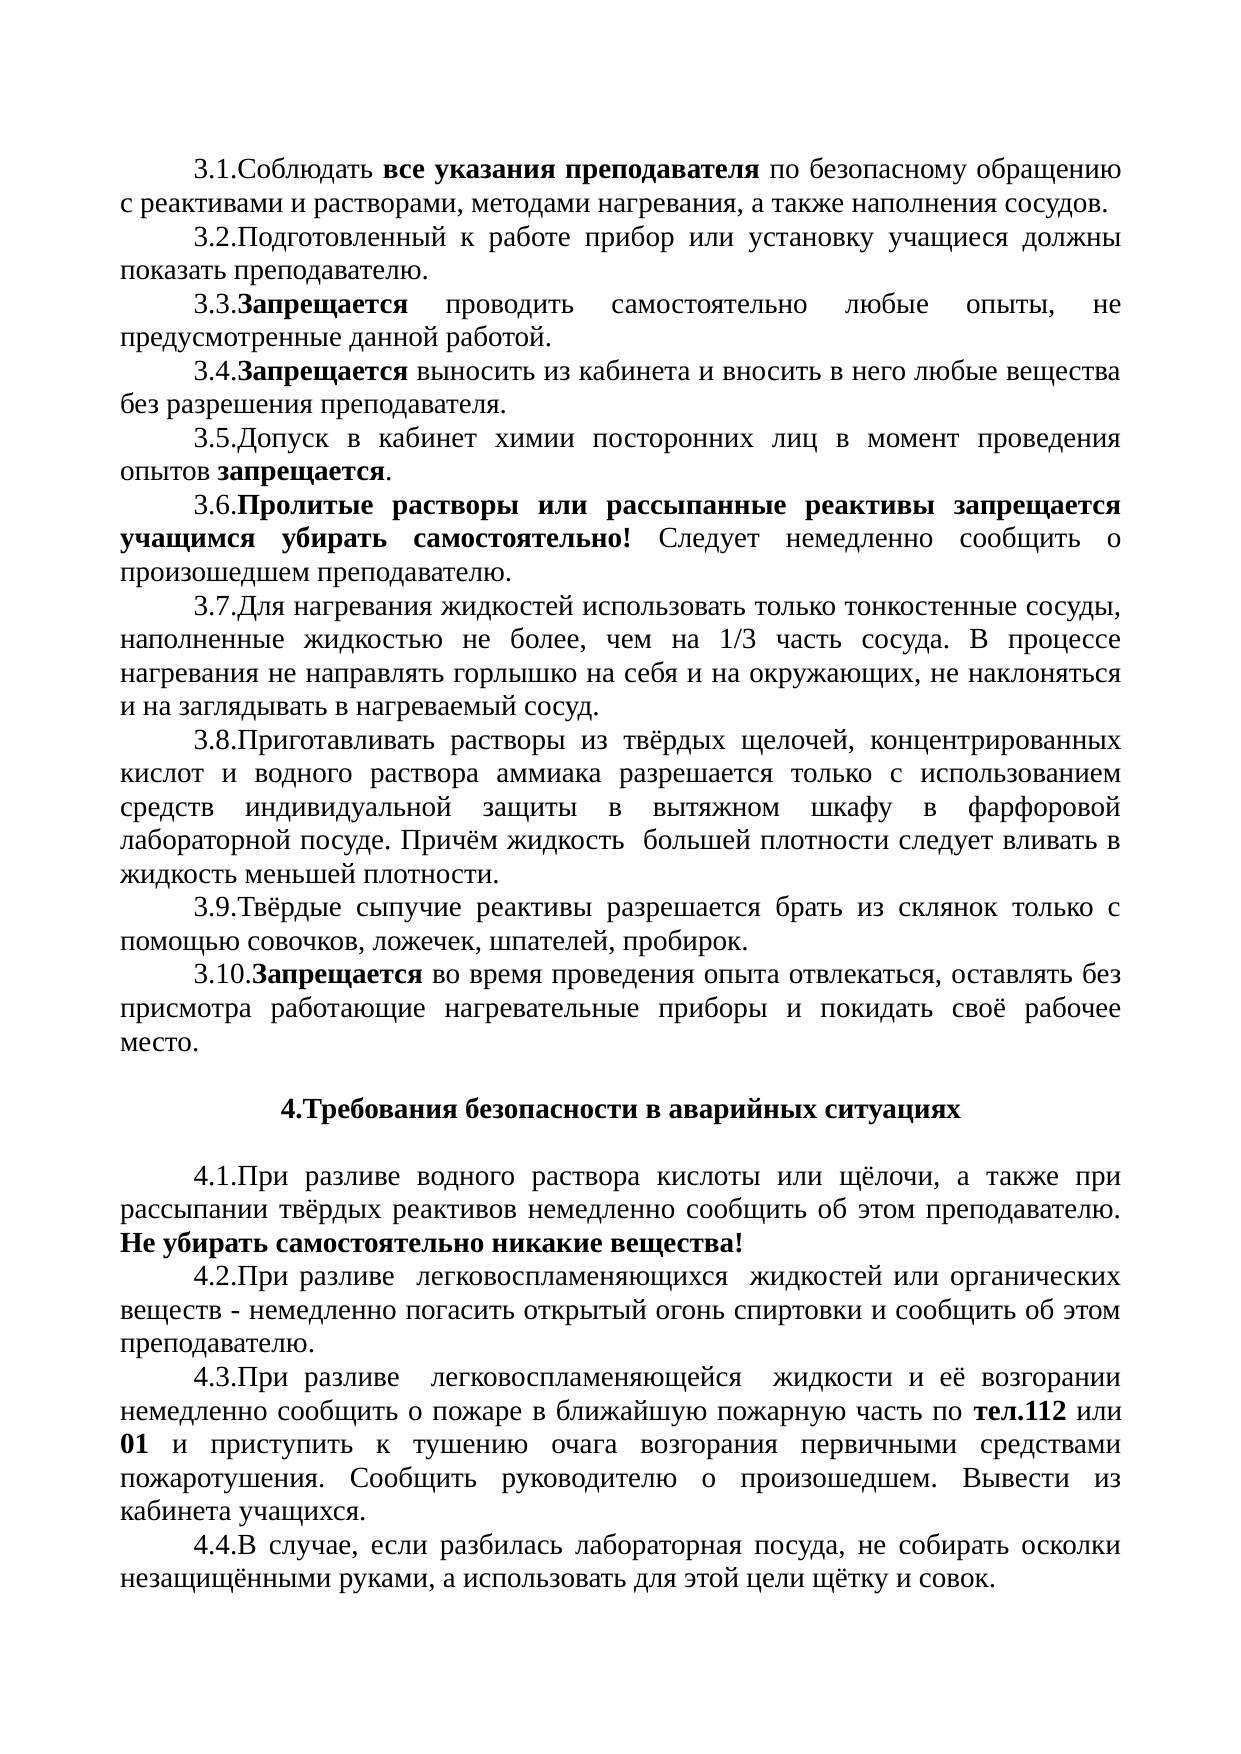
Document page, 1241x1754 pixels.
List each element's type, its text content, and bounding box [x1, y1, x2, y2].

text 3.1.Соблюдать все указания преподавателя по безопасному обращению с реактивами и растворами, методами нагревания, а также наполнения сосудов. [120, 152, 1122, 219]
text 4.2.При разливе легковоспламеняющихся жидкостей или органических веществ - немедленно погасить открытый огонь спиртовки и сообщить об этом преподавателю. [120, 1258, 1122, 1359]
text 3.4.Запрещается выносить из кабинета и вносить в него любые вещества без разрешения преподавателя. [120, 353, 1122, 420]
text 3.8.Приготавливать растворы из твёрдых щелочей, концентрированных кислот и водного раствора аммиака разрешается только с использованием средств индивидуальной защиты в вытяжном шкафу в фарфоровой лабораторной посуде. Причём жидкость большей плотности следует вливать в жидкость меньшей плотности. [120, 722, 1122, 889]
text 3.6.Пролитые растворы или рассыпанные реактивы запрещается учащимся убирать самостоятельно! Следует немедленно сообщить о произошедшем преподавателю. [120, 487, 1122, 588]
text 4.1.При разливе водного раствора кислоты или щёлочи, а также при рассыпании твёрдых реактивов немедленно сообщить об этом преподавателю. Не убирать самостоятельно никакие вещества! [120, 1158, 1122, 1258]
text 4.3.При разливе легковоспламеняющейся жидкости и её возгорании немедленно сообщить о пожаре в ближайшую пожарную часть по тел.112 или 01 и приступить к тушению очага возгорания первичными средствами пожаротушения. Сообщить руководителю о произошедшем. Вывести из кабинета учащихся. [120, 1359, 1122, 1527]
text 3.2.Подготовленный к работе прибор или установку учащиеся должны показать преподавателю. [120, 219, 1122, 286]
text 3.5.Допуск в кабинет химии посторонних лиц в момент проведения опытов запрещается. [120, 420, 1122, 487]
text 3.3.Запрещается проводить самостоятельно любые опыты, не предусмотренные данной работой. [120, 286, 1122, 353]
text 4.Требования безопасности в аварийных ситуациях [120, 1091, 1122, 1124]
text 4.4.В случае, если разбилась лабораторная посуда, не собирать осколки незащищёнными руками, а использовать для этой цели щётку и совок. [120, 1527, 1122, 1594]
text 3.7.Для нагревания жидкостей использовать только тонкостенные сосуды, наполненные жидкостью не более, чем на 1/3 часть сосуда. В процессе нагревания не направлять горлышко на себя и на окружающих, не наклоняться и на заглядывать в нагреваемый сосуд. [120, 588, 1122, 722]
text 3.10.Запрещается во время проведения опыта отвлекаться, оставлять без присмотра работающие нагревательные приборы и покидать своё рабочее место. [120, 957, 1122, 1057]
text 3.9.Твёрдые сыпучие реактивы разрешается брать из склянок только с помощью совочков, ложечек, шпателей, пробирок. [120, 889, 1122, 957]
